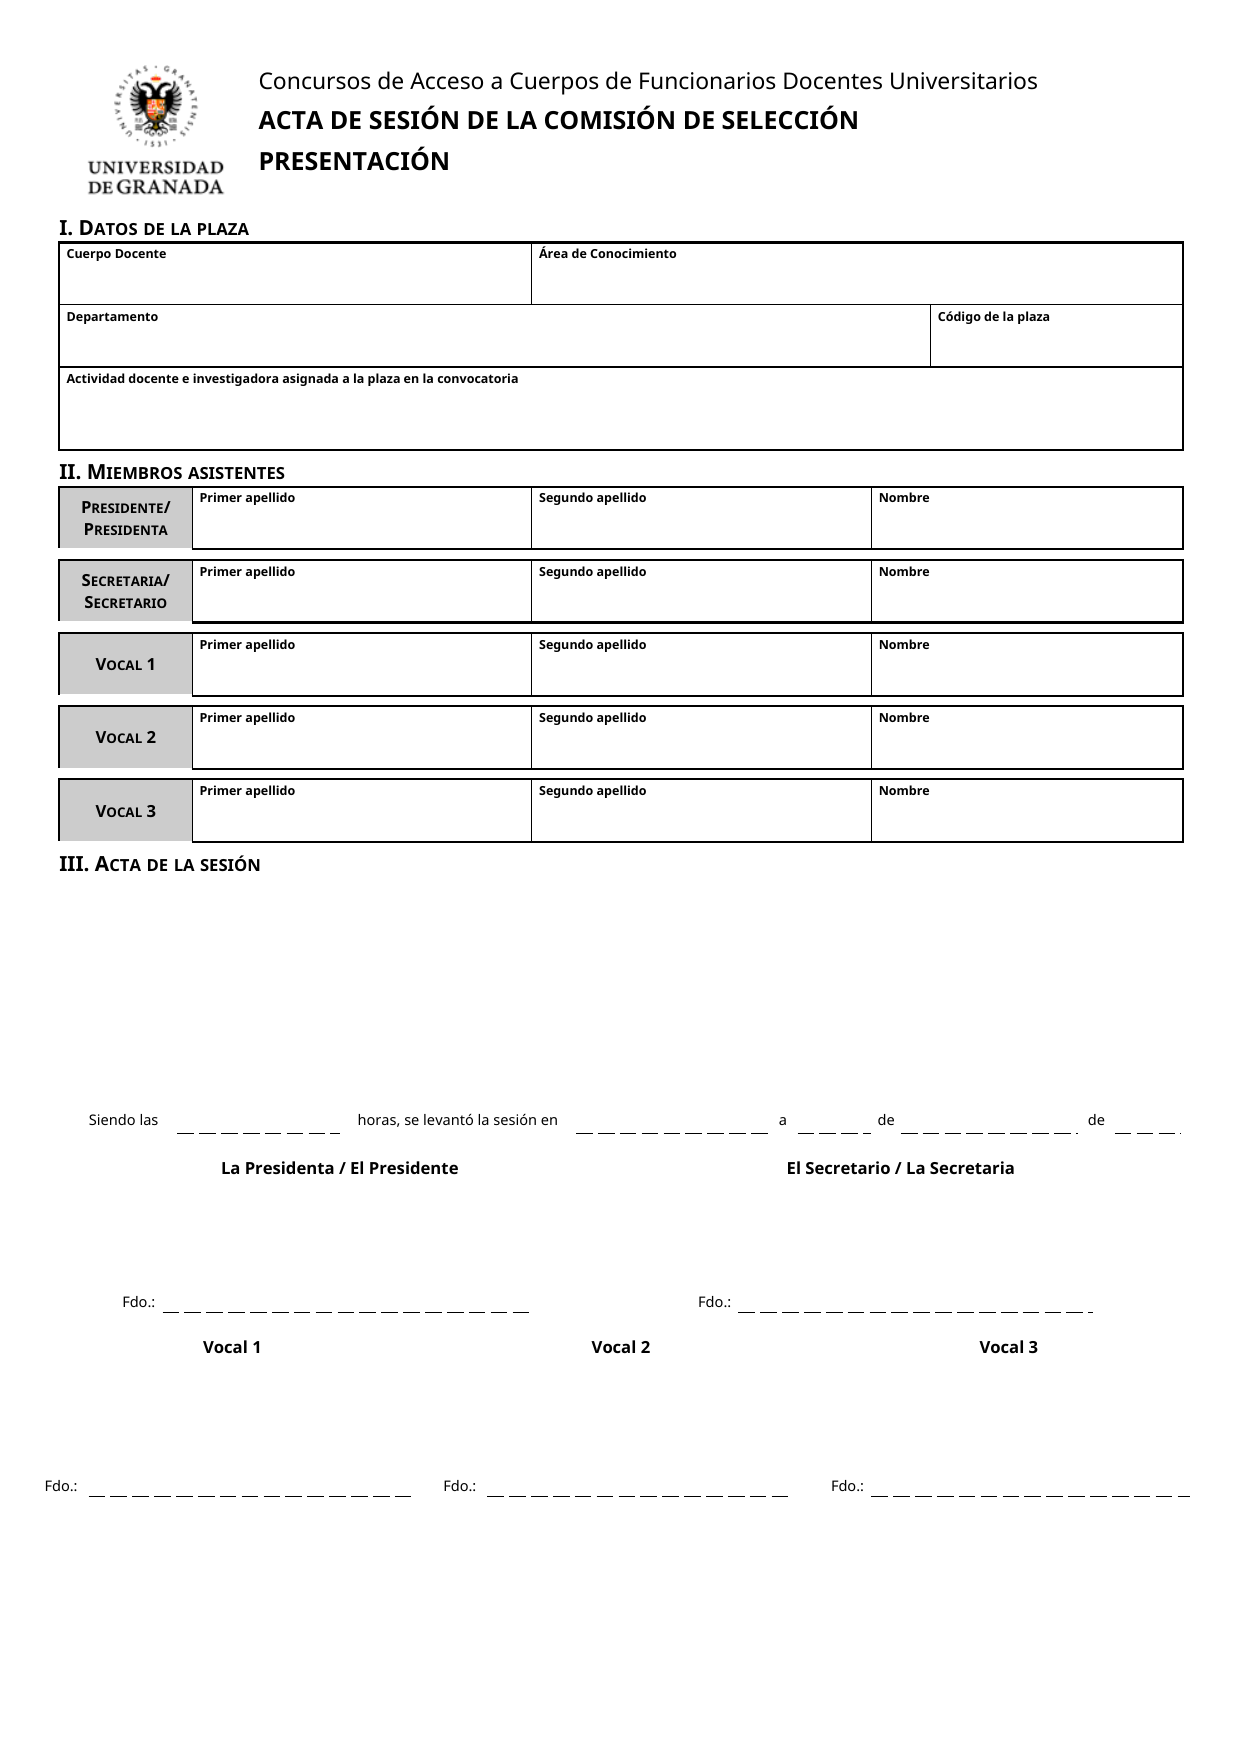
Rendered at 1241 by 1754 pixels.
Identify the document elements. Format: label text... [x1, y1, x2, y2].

table_cell [60, 325, 930, 366]
table_cell [532, 799, 871, 841]
table_header Primer apellido [193, 634, 531, 653]
table_header Primer apellido [193, 780, 531, 799]
table_cell Código de la plaza [931, 305, 1182, 325]
table_header La Presidenta / El Presidente [59, 1156, 620, 1291]
table_header Nombre [872, 488, 1182, 507]
table_header El Secretario / La Secretaria [620, 1156, 1181, 1291]
picture [73, 59, 237, 207]
table_header de [871, 1108, 901, 1133]
table_header horas, se levantó la sesión en [340, 1108, 576, 1133]
table_header Primer apellido [193, 488, 531, 507]
table_header Segundo apellido [532, 561, 871, 580]
table_cell [163, 1291, 532, 1312]
table_header Vocal 2 [431, 1336, 810, 1475]
table_cell [532, 726, 871, 768]
table_cell [872, 653, 1182, 694]
table_cell [487, 1475, 793, 1496]
table_cell [193, 580, 531, 621]
table_cell [89, 1475, 413, 1496]
table_cell Fdo.: [33, 1475, 88, 1496]
table_header a [768, 1108, 797, 1133]
table_cell [60, 387, 1182, 449]
table_header Secretaria/ Secretario [60, 561, 192, 621]
table_header Área de Conocimiento [532, 244, 1182, 262]
table_cell Fdo.: [810, 1475, 871, 1496]
subtitle III. Acta de la sesión [59, 849, 1181, 877]
table_header [177, 1108, 340, 1133]
table_cell Fdo.: [620, 1291, 738, 1312]
table_cell [532, 653, 871, 694]
table_cell Fdo.: [431, 1475, 487, 1496]
table_cell [532, 507, 871, 548]
table_header Primer apellido [193, 561, 531, 580]
table_cell [193, 653, 531, 694]
table_header Presidente/ Presidenta [60, 488, 192, 548]
table_header de [1078, 1108, 1115, 1133]
table_header Cuerpo Docente [60, 244, 531, 262]
table_cell [532, 580, 871, 621]
table_cell [1093, 1291, 1181, 1312]
table_cell Fdo.: [59, 1291, 162, 1312]
table_cell Departamento [60, 305, 930, 325]
table_header Siendo las [59, 1108, 177, 1133]
table_cell [193, 726, 531, 768]
table_header Segundo apellido [532, 634, 871, 653]
table_cell [794, 1475, 810, 1496]
table_cell [532, 1291, 620, 1312]
table_header Vocal 2 [60, 707, 192, 768]
table_header Vocal 1 [60, 634, 192, 694]
table_cell [413, 1475, 431, 1496]
table_cell [871, 1475, 1190, 1496]
table_header Segundo apellido [532, 707, 871, 726]
table_header Segundo apellido [532, 488, 871, 507]
table_cell [1190, 1475, 1207, 1496]
table_cell [738, 1291, 1093, 1312]
table_header [901, 1108, 1078, 1133]
subtitle II. Miembros asistentes [59, 457, 1181, 486]
table_header Vocal 3 [60, 780, 192, 841]
table_cell [193, 799, 531, 841]
table_header Primer apellido [193, 707, 531, 726]
table_cell [872, 580, 1182, 621]
table_cell [532, 262, 1182, 304]
table_cell [872, 726, 1182, 768]
table_cell [872, 799, 1182, 841]
table_header Nombre [872, 561, 1182, 580]
table_header [59, 59, 73, 207]
table_header Segundo apellido [532, 780, 871, 799]
table_header Vocal 1 [33, 1336, 431, 1475]
table_header Concursos de Acceso a Cuerpos de Funcionarios Docentes Universitarios ACTA DE SESIÓN DE LA COMISIÓN DE SELECCIÓN PRESENTACIÓN [251, 59, 1181, 207]
table_cell [193, 507, 531, 548]
table_header [576, 1108, 768, 1133]
table_header [237, 59, 251, 207]
table_header [798, 1108, 871, 1133]
subtitle I. Datos de la plaza [59, 213, 1181, 241]
table_header Nombre [872, 634, 1182, 653]
table_cell [872, 507, 1182, 548]
table_header [1115, 1108, 1181, 1133]
table_header Vocal 3 [810, 1336, 1207, 1475]
table_header Nombre [872, 707, 1182, 726]
table_cell Actividad docente e investigadora asignada a la plaza en la convocatoria [60, 368, 1182, 387]
table_cell [931, 325, 1182, 366]
table_header Nombre [872, 780, 1182, 799]
table_cell [60, 262, 531, 304]
